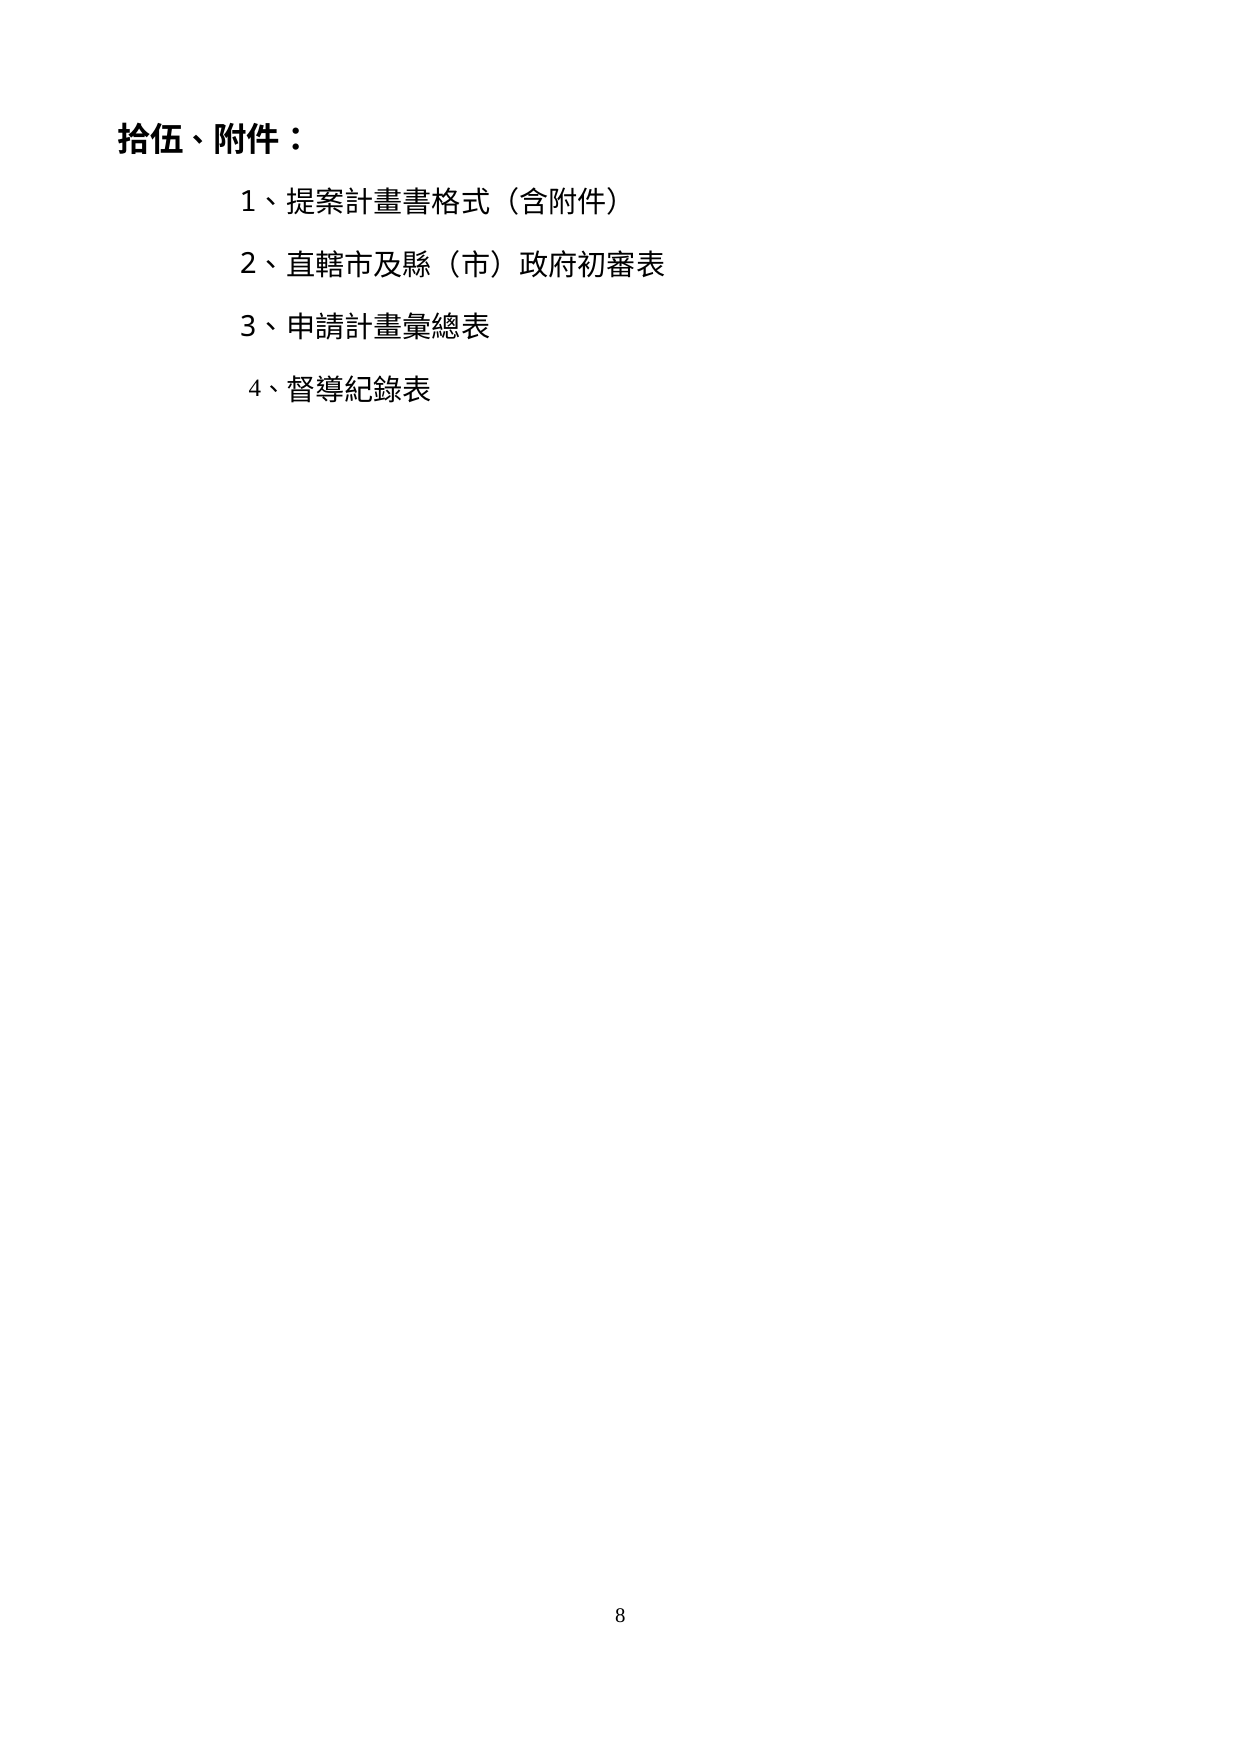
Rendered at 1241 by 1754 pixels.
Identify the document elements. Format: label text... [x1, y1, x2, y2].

list 直轄市及縣（市）政府初審表 [236, 221, 1104, 283]
text 拾伍、附件： [117, 96, 1104, 158]
list 申請計畫彙總表 [236, 283, 1104, 346]
list 提案計畫書格式（含附件） [236, 158, 1104, 221]
list 督導紀錄表 [236, 346, 1104, 408]
